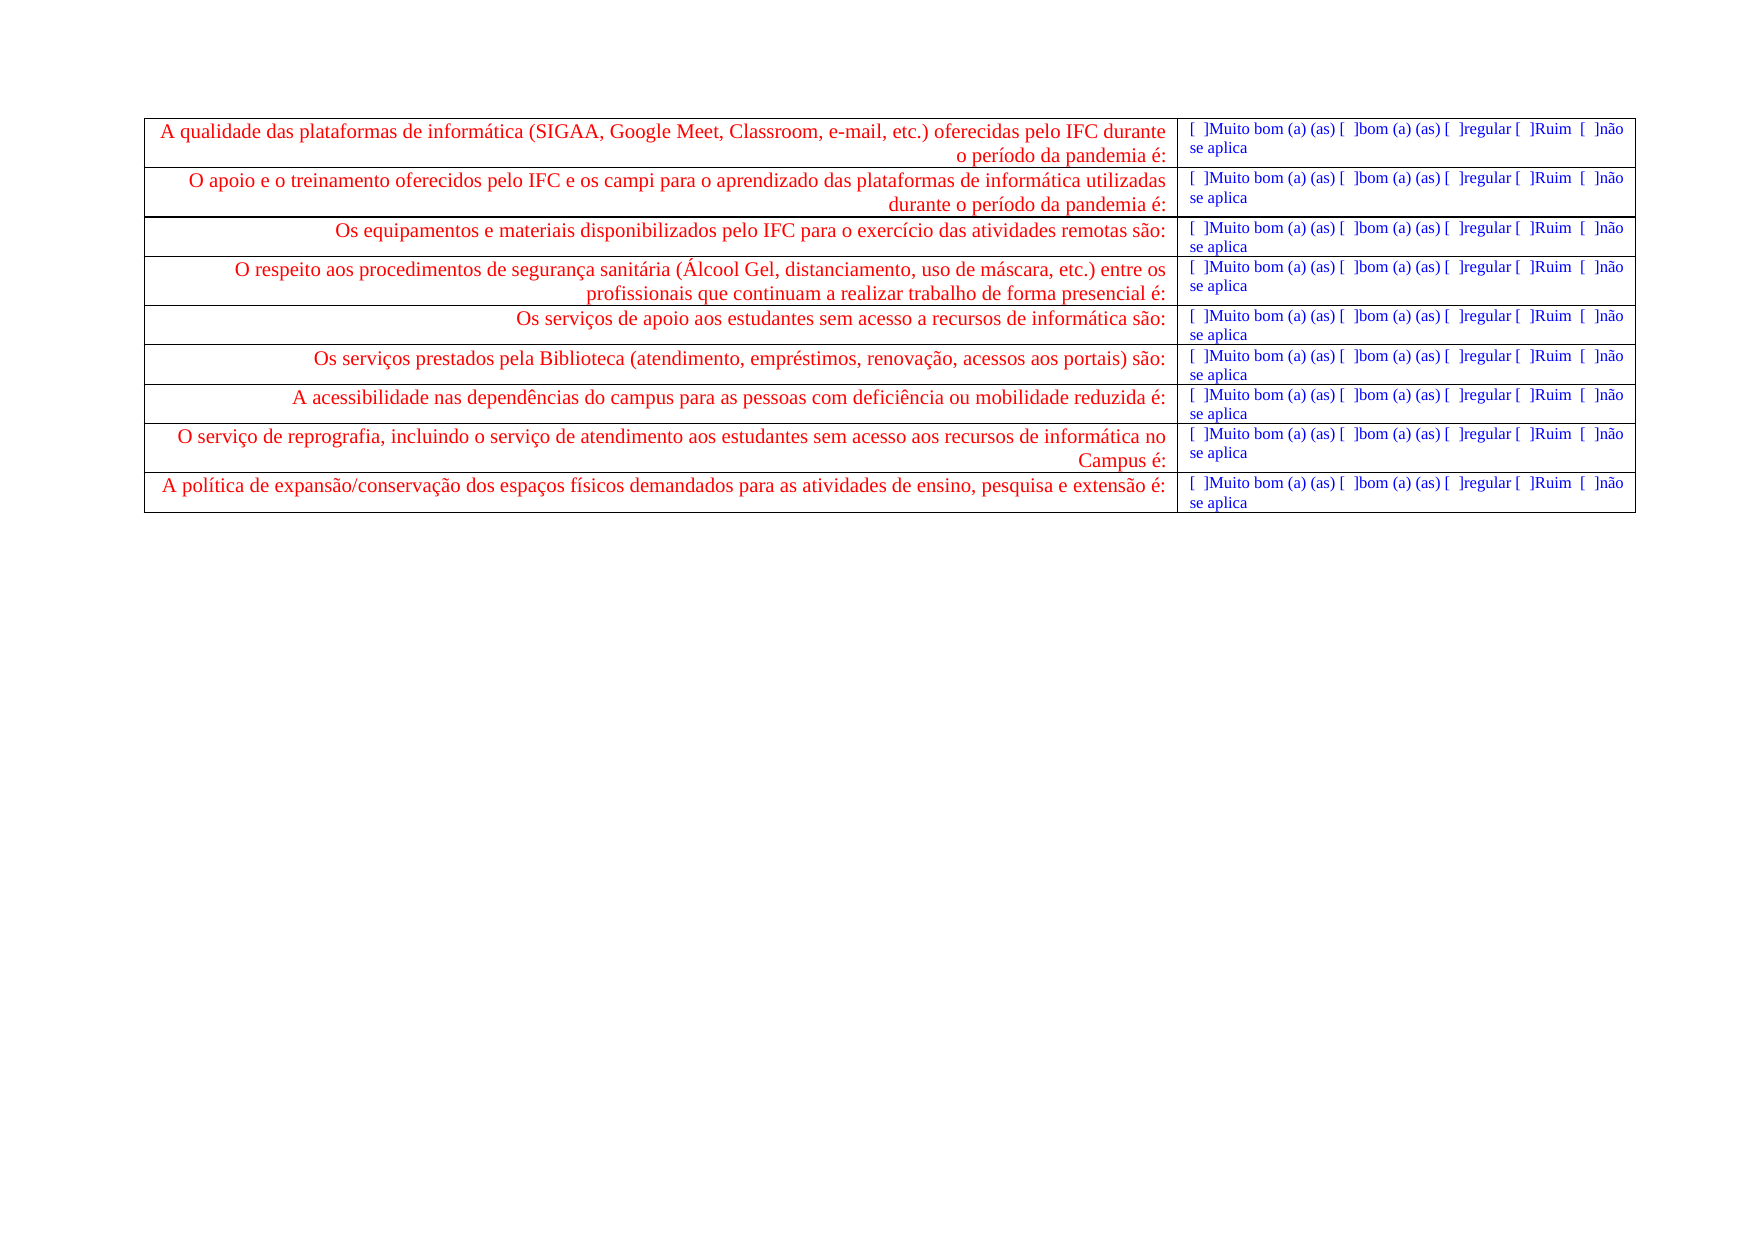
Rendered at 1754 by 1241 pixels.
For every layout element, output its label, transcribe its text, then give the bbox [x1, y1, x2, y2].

table_cell A política de expansão/conservação dos espaços físicos demandados para as atividades de ensino, pesquisa e extensão é: [145, 473, 1177, 512]
table_cell O respeito aos procedimentos de segurança sanitária (Álcool Gel, distanciamento, uso de máscara, etc.) entre os profissionais que continuam a realizar trabalho de forma presencial é: [145, 257, 1177, 305]
table_cell Os serviços prestados pela Biblioteca (atendimento, empréstimos, renovação, acessos aos portais) são: [145, 345, 1177, 384]
table_cell [ ]Muito bom (a) (as) [ ]bom (a) (as) [ ]regular [ ]Ruim [ ]não se aplica [1178, 385, 1635, 423]
table_cell [ ]Muito bom (a) (as) [ ]bom (a) (as) [ ]regular [ ]Ruim [ ]não se aplica [1178, 306, 1635, 344]
table_cell [ ]Muito bom (a) (as) [ ]bom (a) (as) [ ]regular [ ]Ruim [ ]não se aplica [1178, 345, 1635, 384]
table_cell A qualidade das plataformas de informática (SIGAA, Google Meet, Classroom, e-mail, etc.) oferecidas pelo IFC durante o período da pandemia é: [145, 119, 1177, 167]
table_cell [ ]Muito bom (a) (as) [ ]bom (a) (as) [ ]regular [ ]Ruim [ ]não se aplica [1178, 473, 1635, 512]
table_cell A acessibilidade nas dependências do campus para as pessoas com deficiência ou mobilidade reduzida é: [145, 385, 1177, 423]
table_cell [ ]Muito bom (a) (as) [ ]bom (a) (as) [ ]regular [ ]Ruim [ ]não se aplica [1178, 168, 1635, 216]
table_cell [ ]Muito bom (a) (as) [ ]bom (a) (as) [ ]regular [ ]Ruim [ ]não se aplica [1178, 218, 1635, 256]
table_cell O serviço de reprografia, incluindo o serviço de atendimento aos estudantes sem acesso aos recursos de informática no Campus é: [145, 424, 1177, 472]
table_cell Os serviços de apoio aos estudantes sem acesso a recursos de informática são: [145, 306, 1177, 344]
table_cell O apoio e o treinamento oferecidos pelo IFC e os campi para o aprendizado das plataformas de informática utilizadas durante o período da pandemia é: [145, 168, 1177, 216]
table_cell [ ]Muito bom (a) (as) [ ]bom (a) (as) [ ]regular [ ]Ruim [ ]não se aplica [1178, 257, 1635, 305]
table_cell Os equipamentos e materiais disponibilizados pelo IFC para o exercício das atividades remotas são: [145, 218, 1177, 256]
table_cell [ ]Muito bom (a) (as) [ ]bom (a) (as) [ ]regular [ ]Ruim [ ]não se aplica [1178, 119, 1635, 167]
table_cell [ ]Muito bom (a) (as) [ ]bom (a) (as) [ ]regular [ ]Ruim [ ]não se aplica [1178, 424, 1635, 472]
